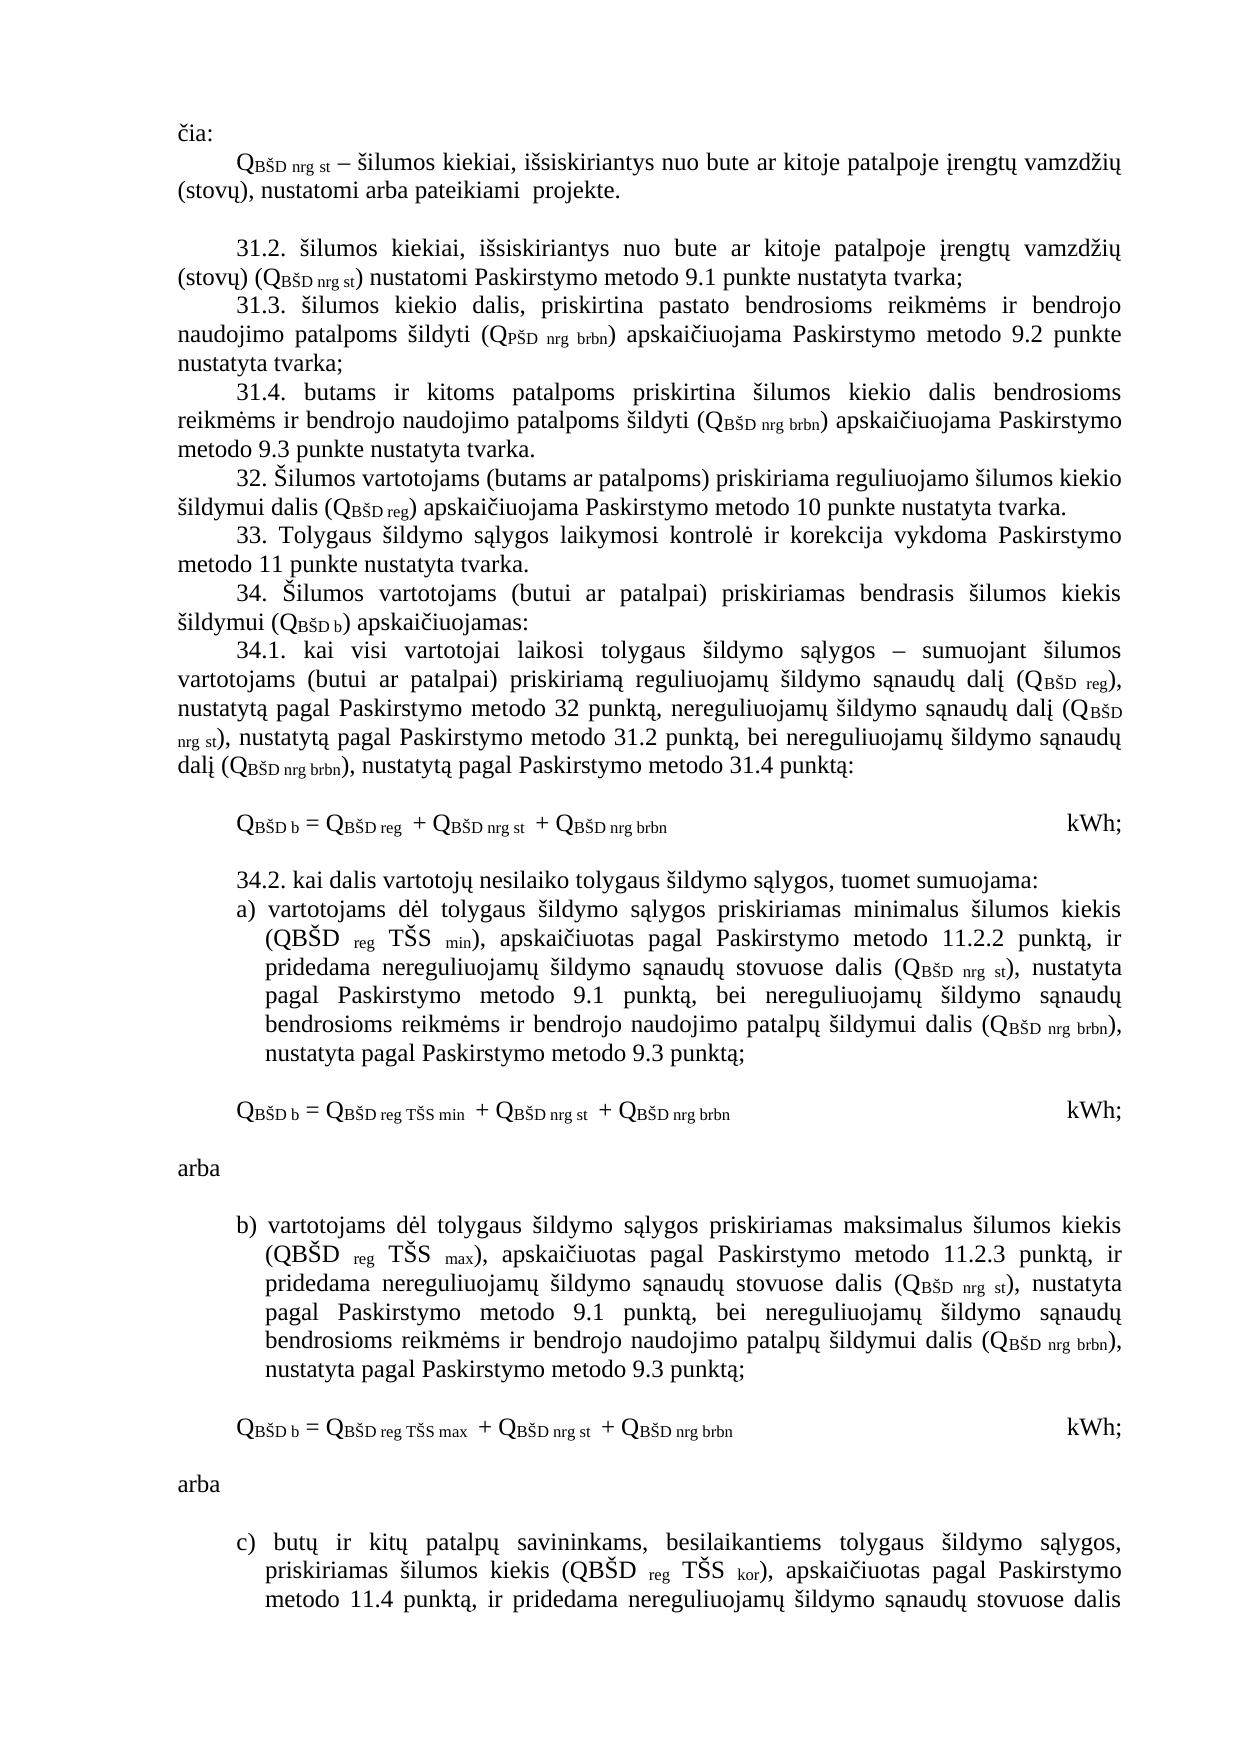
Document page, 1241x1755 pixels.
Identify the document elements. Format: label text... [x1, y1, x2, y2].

text 32. Šilumos vartotojams (butams ar patalpoms) priskiriama reguliuojamo šilumos kiekio šildymui dalis (QBŠD reg) apskaičiuojama Paskirstymo metodo 10 punkte nustatyta tvarka. [177, 463, 1122, 521]
text 33. Tolygaus šildymo sąlygos laikymosi kontrolė ir korekcija vykdoma Paskirstymo metodo 11 punkte nustatyta tvarka. [177, 521, 1122, 578]
text QBŠD nrg st – šilumos kiekiai, išsiskiriantys nuo bute ar kitoje patalpoje įrengtų vamzdžių (stovų), nustatomi arba pateikiami projekte. [177, 147, 1122, 204]
text 31.4. butams ir kitoms patalpoms priskirtina šilumos kiekio dalis bendrosioms reikmėms ir bendrojo naudojimo patalpoms šildyti (QBŠD nrg brbn) apskaičiuojama Paskirstymo metodo 9.3 punkte nustatyta tvarka. [177, 377, 1122, 463]
text QBŠD b = QBŠD reg TŠS min + QBŠD nrg st + QBŠD nrg brbn kWh; [236, 1096, 1122, 1124]
text c) butų ir kitų patalpų savininkams, besilaikantiems tolygaus šildymo sąlygos, priskiriamas šilumos kiekis (QBŠD reg TŠS kor), apskaičiuotas pagal Paskirstymo metodo 11.4 punktą, ir pridedama nereguliuojamų šildymo sąnaudų stovuose dalis [236, 1527, 1122, 1613]
text arba [177, 1153, 1122, 1182]
text 31.3. šilumos kiekio dalis, priskirtina pastato bendrosioms reikmėms ir bendrojo naudojimo patalpoms šildyti (QPŠD nrg brbn) apskaičiuojama Paskirstymo metodo 9.2 punkte nustatyta tvarka; [177, 291, 1122, 377]
text 34.2. kai dalis vartotojų nesilaiko tolygaus šildymo sąlygos, tuomet sumuojama: [177, 866, 1122, 894]
text a) vartotojams dėl tolygaus šildymo sąlygos priskiriamas minimalus šilumos kiekis (QBŠD reg TŠS min), apskaičiuotas pagal Paskirstymo metodo 11.2.2 punktą, ir pridedama nereguliuojamų šildymo sąnaudų stovuose dalis (QBŠD nrg st), nustatyta pagal Paskirstymo metodo 9.1 punktą, bei nereguliuojamų šildymo sąnaudų bendrosioms reikmėms ir bendrojo naudojimo patalpų šildymui dalis (QBŠD nrg brbn), nustatyta pagal Paskirstymo metodo 9.3 punktą; [236, 894, 1122, 1067]
text 31.2. šilumos kiekiai, išsiskiriantys nuo bute ar kitoje patalpoje įrengtų vamzdžių (stovų) (QBŠD nrg st) nustatomi Paskirstymo metodo 9.1 punkte nustatyta tvarka; [177, 233, 1122, 291]
text 34.1. kai visi vartotojai laikosi tolygaus šildymo sąlygos – sumuojant šilumos vartotojams (butui ar patalpai) priskiriamą reguliuojamų šildymo sąnaudų dalį (QBŠD reg), nustatytą pagal Paskirstymo metodo 32 punktą, nereguliuojamų šildymo sąnaudų dalį (QBŠD nrg st), nustatytą pagal Paskirstymo metodo 31.2 punktą, bei nereguliuojamų šildymo sąnaudų dalį (QBŠD nrg brbn), nustatytą pagal Paskirstymo metodo 31.4 punktą: [177, 636, 1122, 779]
text b) vartotojams dėl tolygaus šildymo sąlygos priskiriamas maksimalus šilumos kiekis (QBŠD reg TŠS max), apskaičiuotas pagal Paskirstymo metodo 11.2.3 punktą, ir pridedama nereguliuojamų šildymo sąnaudų stovuose dalis (QBŠD nrg st), nustatyta pagal Paskirstymo metodo 9.1 punktą, bei nereguliuojamų šildymo sąnaudų bendrosioms reikmėms ir bendrojo naudojimo patalpų šildymui dalis (QBŠD nrg brbn), nustatyta pagal Paskirstymo metodo 9.3 punktą; [236, 1211, 1122, 1383]
text 34. Šilumos vartotojams (butui ar patalpai) priskiriamas bendrasis šilumos kiekis šildymui (QBŠD b) apskaičiuojamas: [177, 578, 1122, 636]
text arba [177, 1469, 1122, 1498]
text QBŠD b = QBŠD reg TŠS max + QBŠD nrg st + QBŠD nrg brbn kWh; [236, 1412, 1122, 1441]
text čia: [177, 118, 1122, 147]
text QBŠD b = QBŠD reg + QBŠD nrg st + QBŠD nrg brbn kWh; [236, 808, 1122, 837]
